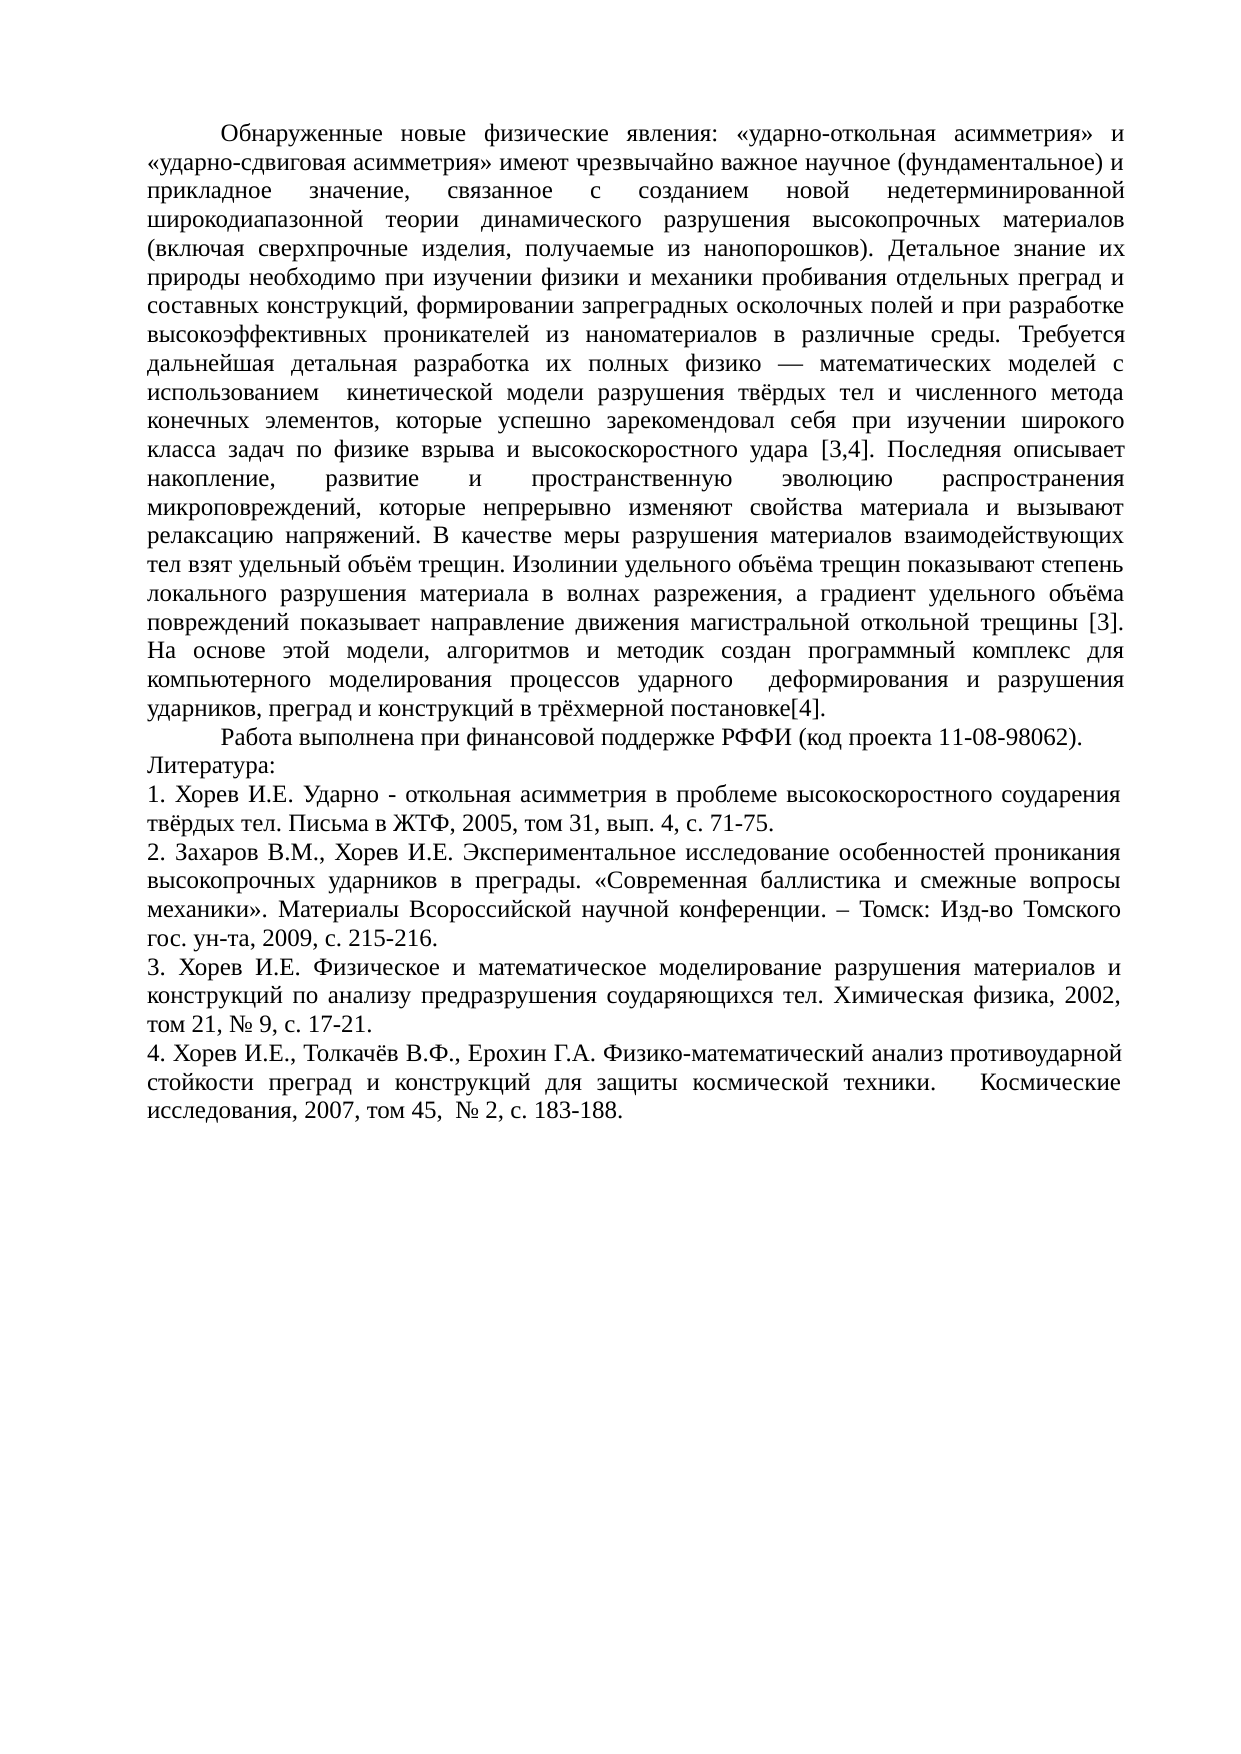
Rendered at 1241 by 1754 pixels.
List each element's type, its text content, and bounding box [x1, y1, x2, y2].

list 4. Хорев И.Е., Толкачёв В.Ф., Ерохин Г.А. Физико-математический анализ противоударной стойкости преград и конструкций для защиты космической техники. Космические исследования, 2007, том 45, № 2, с. 183-188. [147, 1038, 1122, 1124]
text 1. Хорев И.Е. Ударно - откольная асимметрия в проблеме высокоскоростного соударения твёрдых тел. Письма в ЖТФ, 2005, том 31, вып. 4, с. 71-75. [147, 779, 1122, 837]
text 2. Захаров В.М., Хорев И.Е. Экспериментальное исследование особенностей проникания высокопрочных ударников в преграды. «Современная баллистика и смежные вопросы механики». Материалы Всороссийской научной конференции. – Томск: Изд-во Томского гос. ун-та, 2009, с. 215-216. [147, 837, 1122, 952]
text Обнаруженные новые физические явления: «ударно-откольная асимметрия» и «ударно-сдвиговая асимметрия» имеют чрезвычайно важное научное (фундаментальное) и прикладное значение, связанное с созданием новой недетерминированной широкодиапазонной теории динамического разрушения высокопрочных материалов (включая сверхпрочные изделия, получаемые из нанопорошков). Детальное знание их природы необходимо при изучении физики и механики пробивания отдельных преград и составных конструкций, формировании запреградных осколочных полей и при разработке высокоэффективных проникателей из наноматериалов в различные среды. Требуется дальнейшая детальная разработка их полных физико — математических моделей с использованием кинетической модели разрушения твёрдых тел и численного метода конечных элементов, которые успешно зарекомендовал себя при изучении широкого класса задач по физике взрыва и высокоскоростного удара [3,4]. Последняя описывает накопление, развитие и пространственную эволюцию распространения микроповреждений, которые непрерывно изменяют свойства материала и вызывают релаксацию напряжений. В качестве меры разрушения материалов взаимодействующих тел взят удельный объём трещин. Изолинии удельного объёма трещин показывают степень локального разрушения материала в волнах разрежения, а градиент удельного объёма повреждений показывает направление движения магистральной откольной трещины [3]. На основе этой модели, алгоритмов и методик создан программный комплекс для компьютерного моделирования процессов ударного деформирования и разрушения ударников, преград и конструкций в трёхмерной постановке[4]. [147, 118, 1125, 722]
text Работа выполнена при финансовой поддержке РФФИ (код проекта 11-08-98062). [147, 722, 1125, 751]
text 3. Хорев И.Е. Физическое и математическое моделирование разрушения материалов и конструкций по анализу предразрушения соударяющихся тел. Химическая физика, 2002, том 21, № 9, с. 17-21. [147, 952, 1122, 1038]
text Литература: [147, 751, 1122, 779]
